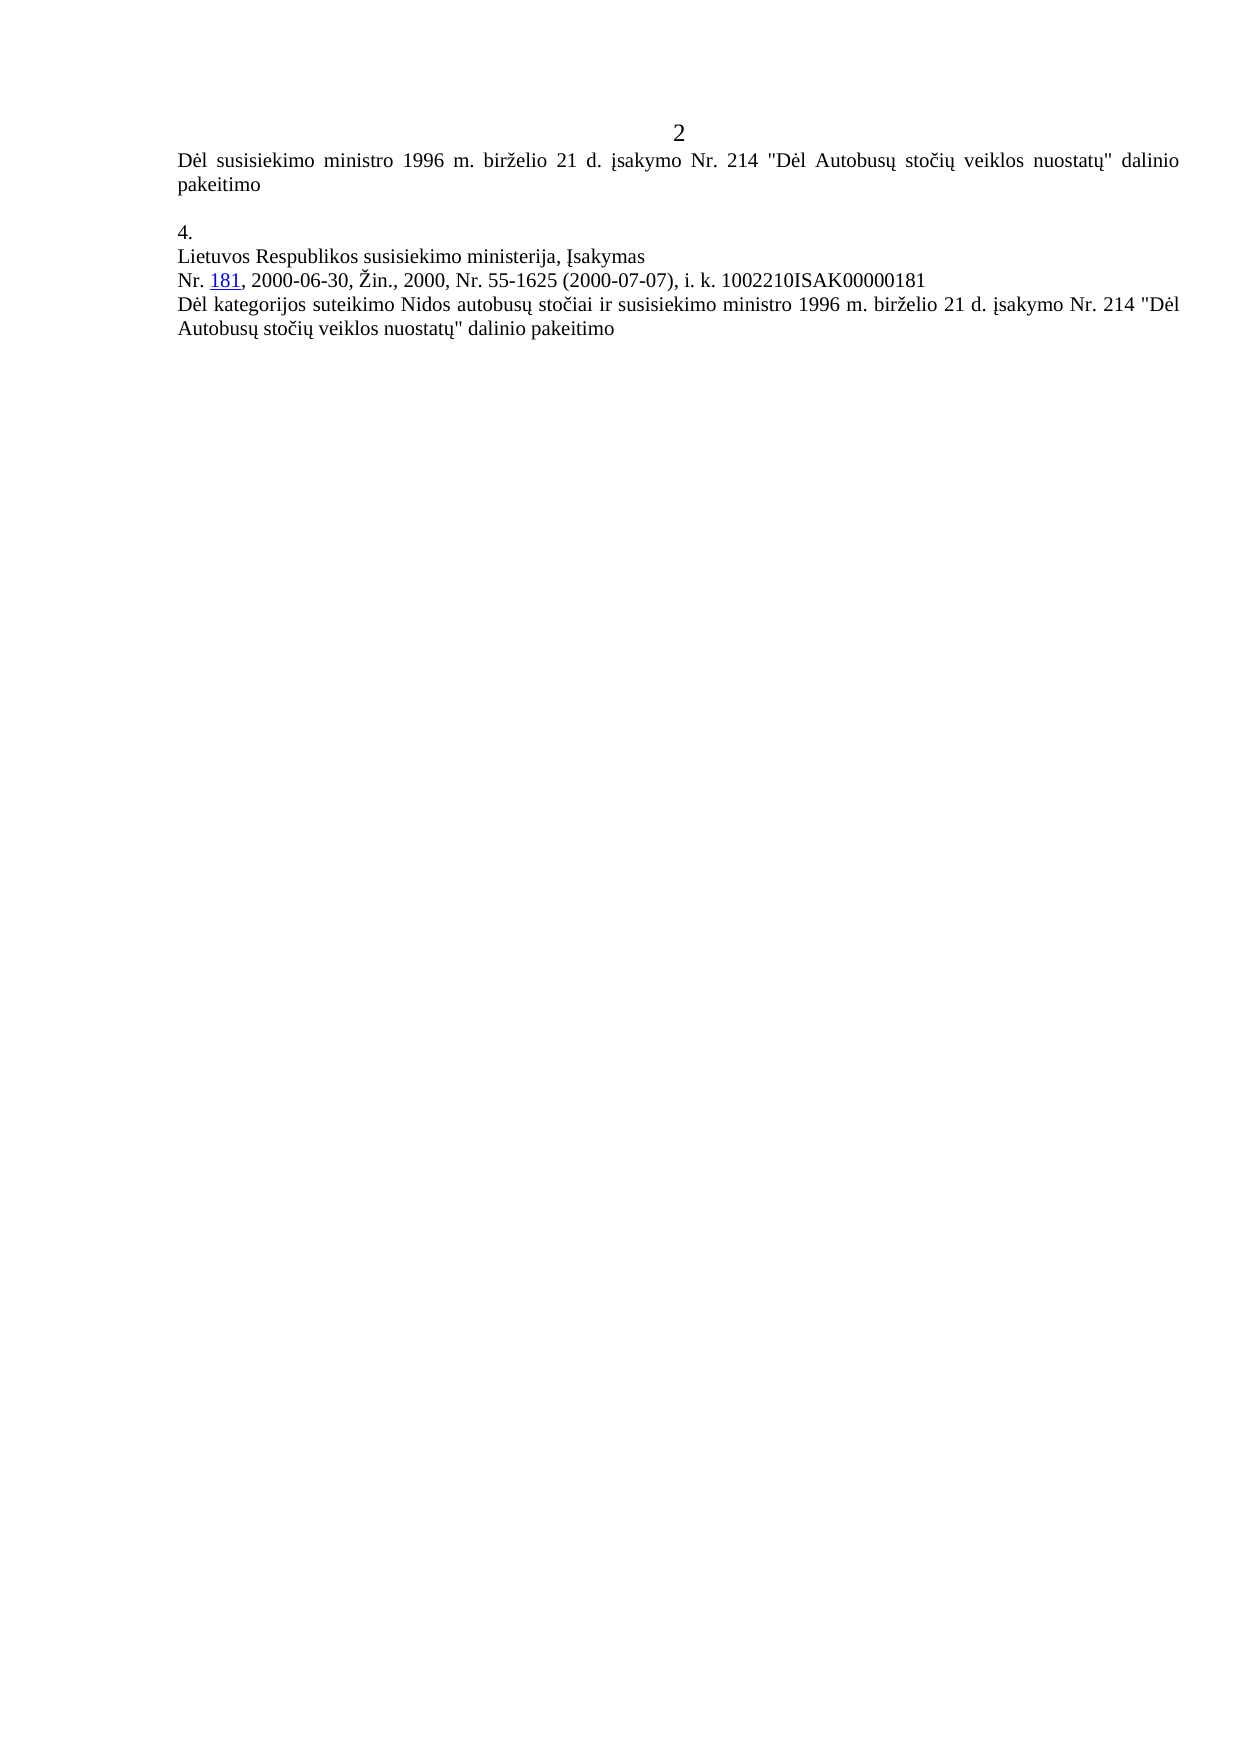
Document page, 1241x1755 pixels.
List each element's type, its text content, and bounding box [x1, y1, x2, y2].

text Nr. 181, 2000-06-30, Žin., 2000, Nr. 55-1625 (2000-07-07), i. k. 1002210ISAK00000181 [177, 268, 1181, 292]
text Dėl susisiekimo ministro 1996 m. birželio 21 d. įsakymo Nr. 214 "Dėl Autobusų stočių veiklos nuostatų" dalinio pakeitimo [177, 148, 1181, 196]
text Dėl kategorijos suteikimo Nidos autobusų stočiai ir susisiekimo ministro 1996 m. birželio 21 d. įsakymo Nr. 214 "Dėl Autobusų stočių veiklos nuostatų" dalinio pakeitimo [177, 292, 1181, 340]
text 4. [177, 220, 1181, 244]
text Lietuvos Respublikos susisiekimo ministerija, Įsakymas [177, 244, 1181, 268]
